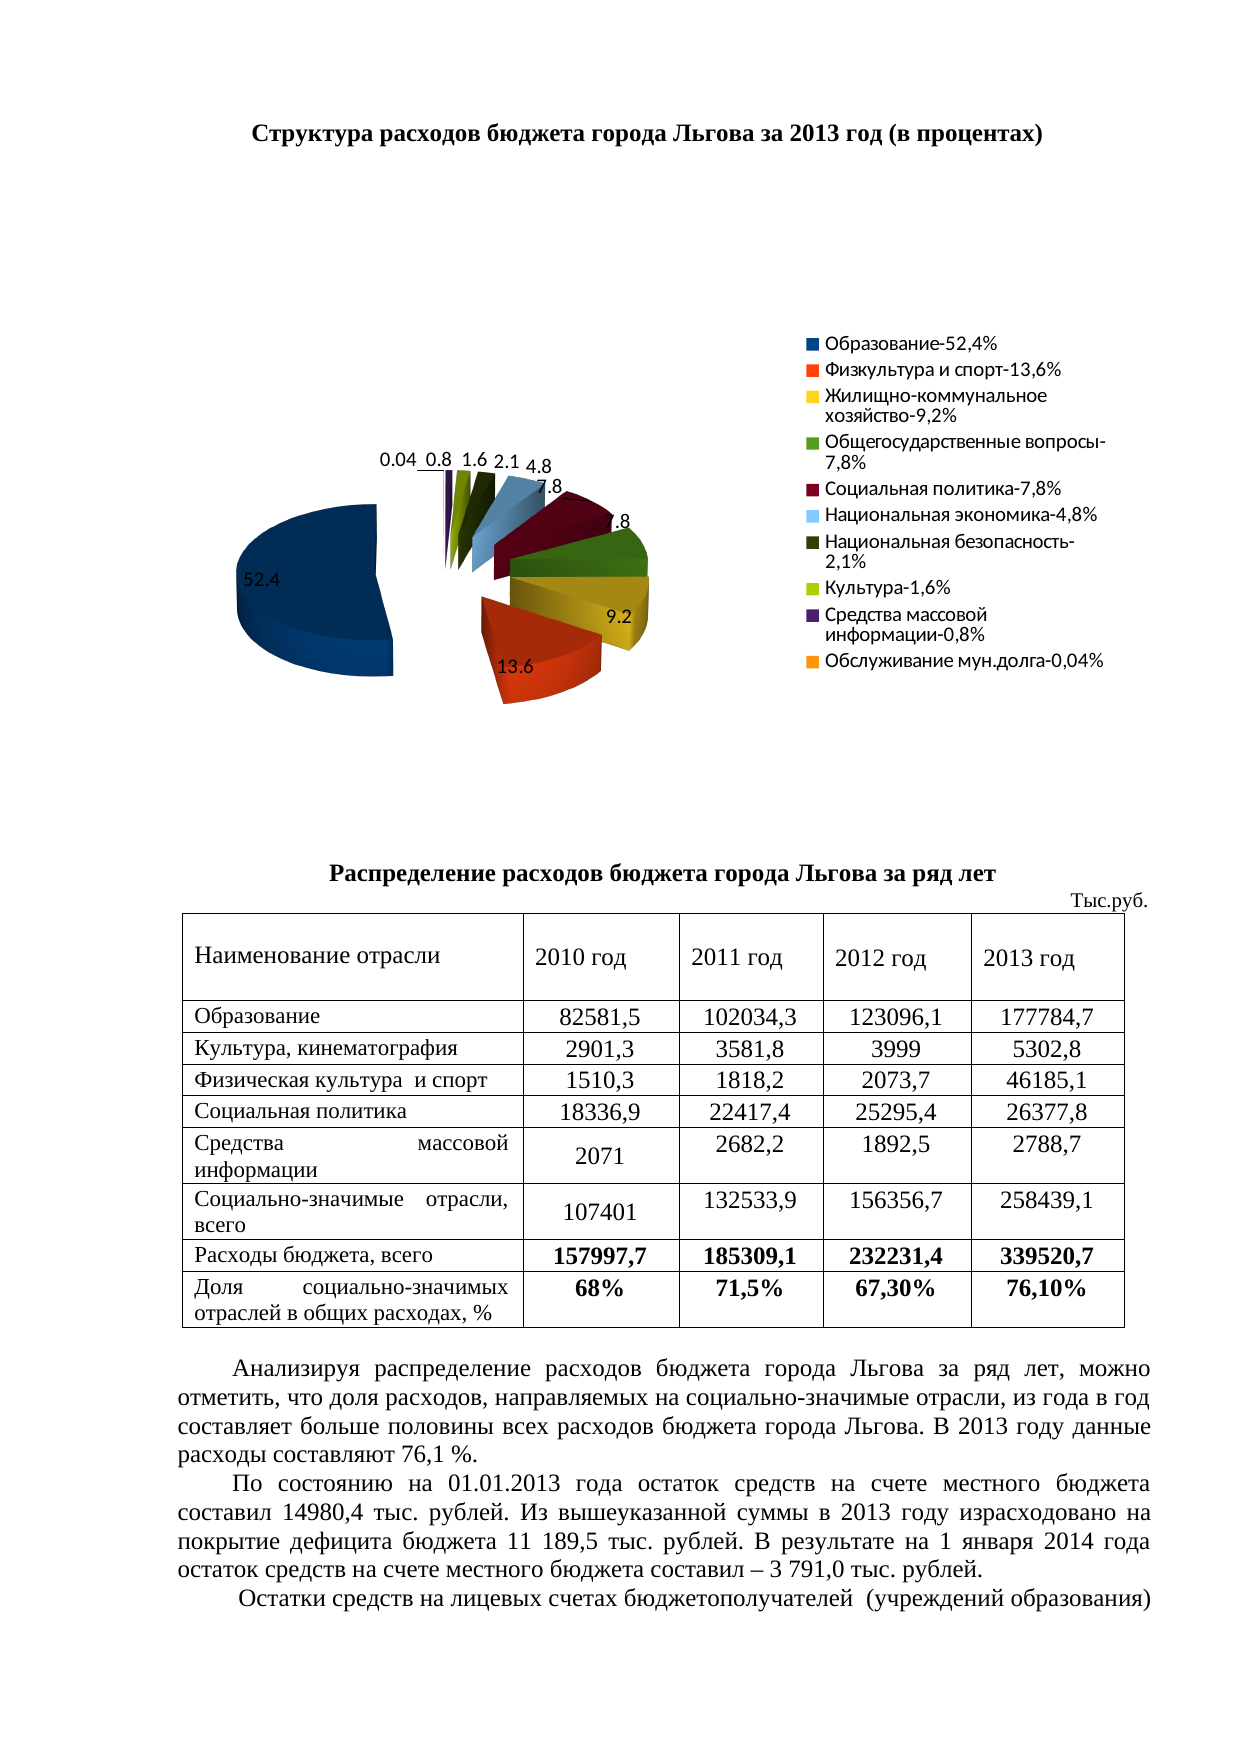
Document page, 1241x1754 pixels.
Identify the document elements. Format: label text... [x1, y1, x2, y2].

table_cell 71,5% [680, 1272, 823, 1327]
table_cell 185309,1 [680, 1240, 823, 1271]
table_cell 5302,8 [972, 1033, 1124, 1063]
table_cell Доля социально-значимых отраслей в общих расходах, % [183, 1272, 523, 1327]
table_cell 3999 [824, 1033, 971, 1063]
text Тыс.руб. [185, 888, 1148, 912]
table_cell 26377,8 [972, 1096, 1124, 1127]
text Анализируя распределение расходов бюджета города Льгова за ряд лет, можно отметить, что доля расходов, направляемых на социально-значимые отрасли, из года в год составляет больше половины всех расходов бюджета города Льгова. В 2013 году данные расходы составляют 76,1 %. [177, 1353, 1152, 1468]
table_cell 68% [524, 1272, 679, 1327]
text Структура расходов бюджета города Льгова за 2013 год (в процентах) [177, 118, 1152, 147]
table_header 2010 год [524, 914, 679, 1000]
table_header 2011 год [680, 914, 823, 1000]
table_cell Социальная политика [183, 1096, 523, 1127]
table_cell 82581,5 [524, 1001, 679, 1032]
table_cell Физическая культура и спорт [183, 1065, 523, 1095]
table_header Наименование отрасли [183, 914, 523, 1000]
table_cell 76,10% [972, 1272, 1124, 1327]
table_cell Расходы бюджета, всего [183, 1240, 523, 1271]
table_cell 1510,3 [524, 1065, 679, 1095]
text По состоянию на 01.01.2013 года остаток средств на счете местного бюджета составил 14980,4 тыс. рублей. Из вышеуказанной суммы в 2013 году израсходовано на покрытие дефицита бюджета 11 189,5 тыс. рублей. В результате на 1 января 2014 года остаток средств на счете местного бюджета составил – 3 791,0 тыс. рублей. [177, 1468, 1152, 1583]
table_cell 2682,2 [680, 1128, 823, 1183]
table_header 2013 год [972, 914, 1124, 1000]
table_cell 102034,3 [680, 1001, 823, 1032]
table_cell 2901,3 [524, 1033, 679, 1063]
table_cell 3581,8 [680, 1033, 823, 1063]
table_cell 1892,5 [824, 1128, 971, 1183]
table_cell 67,30% [824, 1272, 971, 1327]
table_cell 22417,4 [680, 1096, 823, 1127]
table_cell Культура, кинематография [183, 1033, 523, 1063]
text Остатки средств на лицевых счетах бюджетополучателей (учреждений образования) [177, 1583, 1152, 1612]
table_cell Образование [183, 1001, 523, 1032]
table_cell 339520,7 [972, 1240, 1124, 1271]
table_cell 46185,1 [972, 1065, 1124, 1095]
table_cell 1818,2 [680, 1065, 823, 1095]
table_cell 2788,7 [972, 1128, 1124, 1183]
table_cell 2071 [524, 1128, 679, 1183]
table_cell Социально-значимые отрасли, всего [183, 1184, 523, 1239]
table_cell 177784,7 [972, 1001, 1124, 1032]
table_cell 132533,9 [680, 1184, 823, 1239]
table_cell 18336,9 [524, 1096, 679, 1127]
table_cell 107401 [524, 1184, 679, 1239]
table_cell 123096,1 [824, 1001, 971, 1032]
table_cell 2073,7 [824, 1065, 971, 1095]
table_cell 156356,7 [824, 1184, 971, 1239]
table_header 2012 год [824, 914, 971, 1000]
text Распределение расходов бюджета города Льгова за ряд лет [177, 858, 1148, 887]
table_cell 25295,4 [824, 1096, 971, 1127]
table_cell Средства массовой информации [183, 1128, 523, 1183]
table_cell 258439,1 [972, 1184, 1124, 1239]
table_cell 232231,4 [824, 1240, 971, 1271]
table_cell 157997,7 [524, 1240, 679, 1271]
